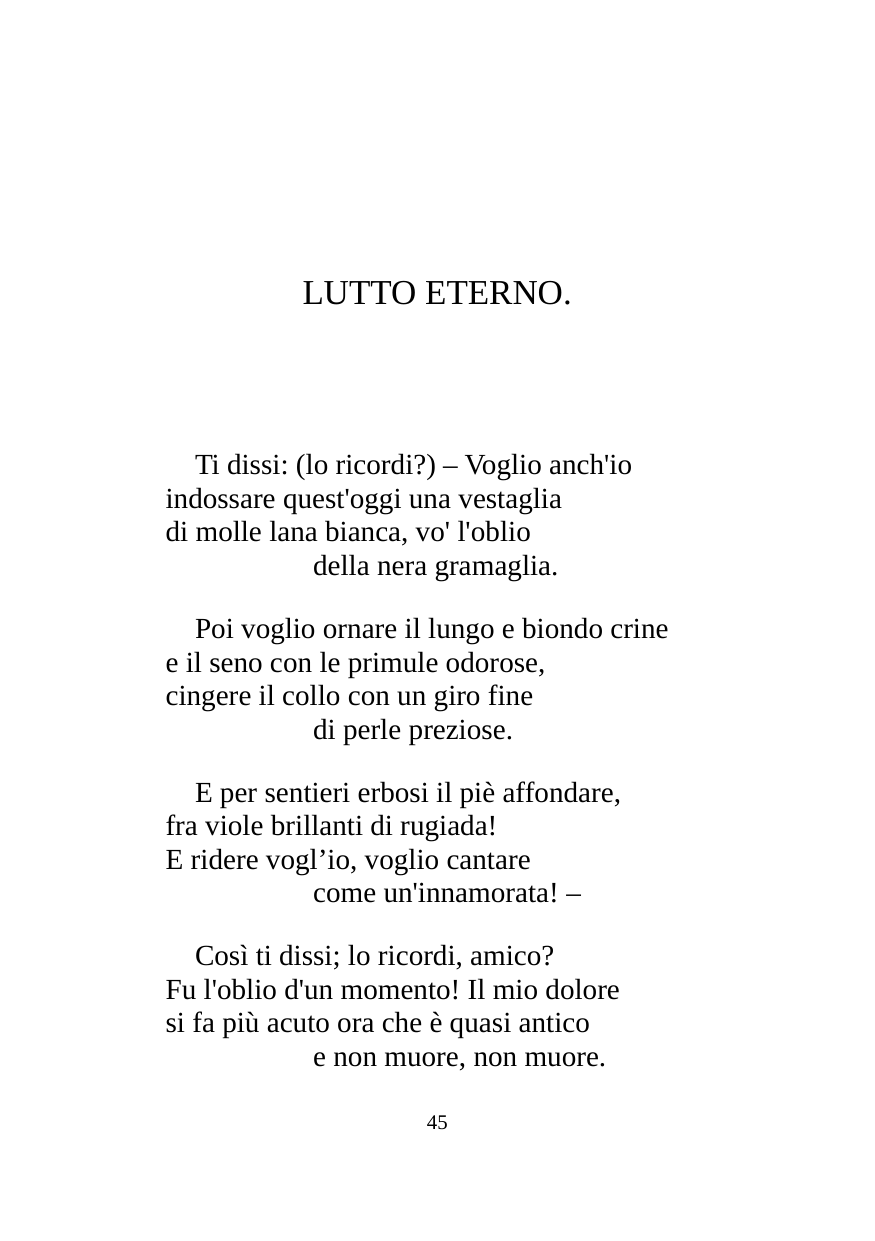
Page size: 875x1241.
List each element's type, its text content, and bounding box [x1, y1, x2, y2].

text come un'innamorata! – [283, 875, 768, 909]
text di perle preziose. [283, 712, 768, 745]
text Così ti dissi; lo ricordi, amico? Fu l'oblio d'un momento! Il mio dolore si fa più acuto ora che è quasi antico [165, 938, 768, 1039]
text della nera gramaglia. [283, 548, 768, 582]
text E per sentieri erbosi il piè affondare, fra viole brillanti di rugiada! E ridere vogl’io, voglio cantare [165, 775, 768, 875]
text Poi voglio ornare il lungo e biondo crine e il seno con le primule odorose, cingere il collo con un giro fine [165, 611, 768, 712]
text Ti dissi: (lo ricordi?) – Voglio anch'io indossare quest'oggi una vestaglia di molle lana bianca, vo' l'oblio [165, 447, 768, 548]
subtitle LUTTO ETERNO. [106, 272, 768, 312]
text e non muore, non muore. [283, 1039, 768, 1073]
